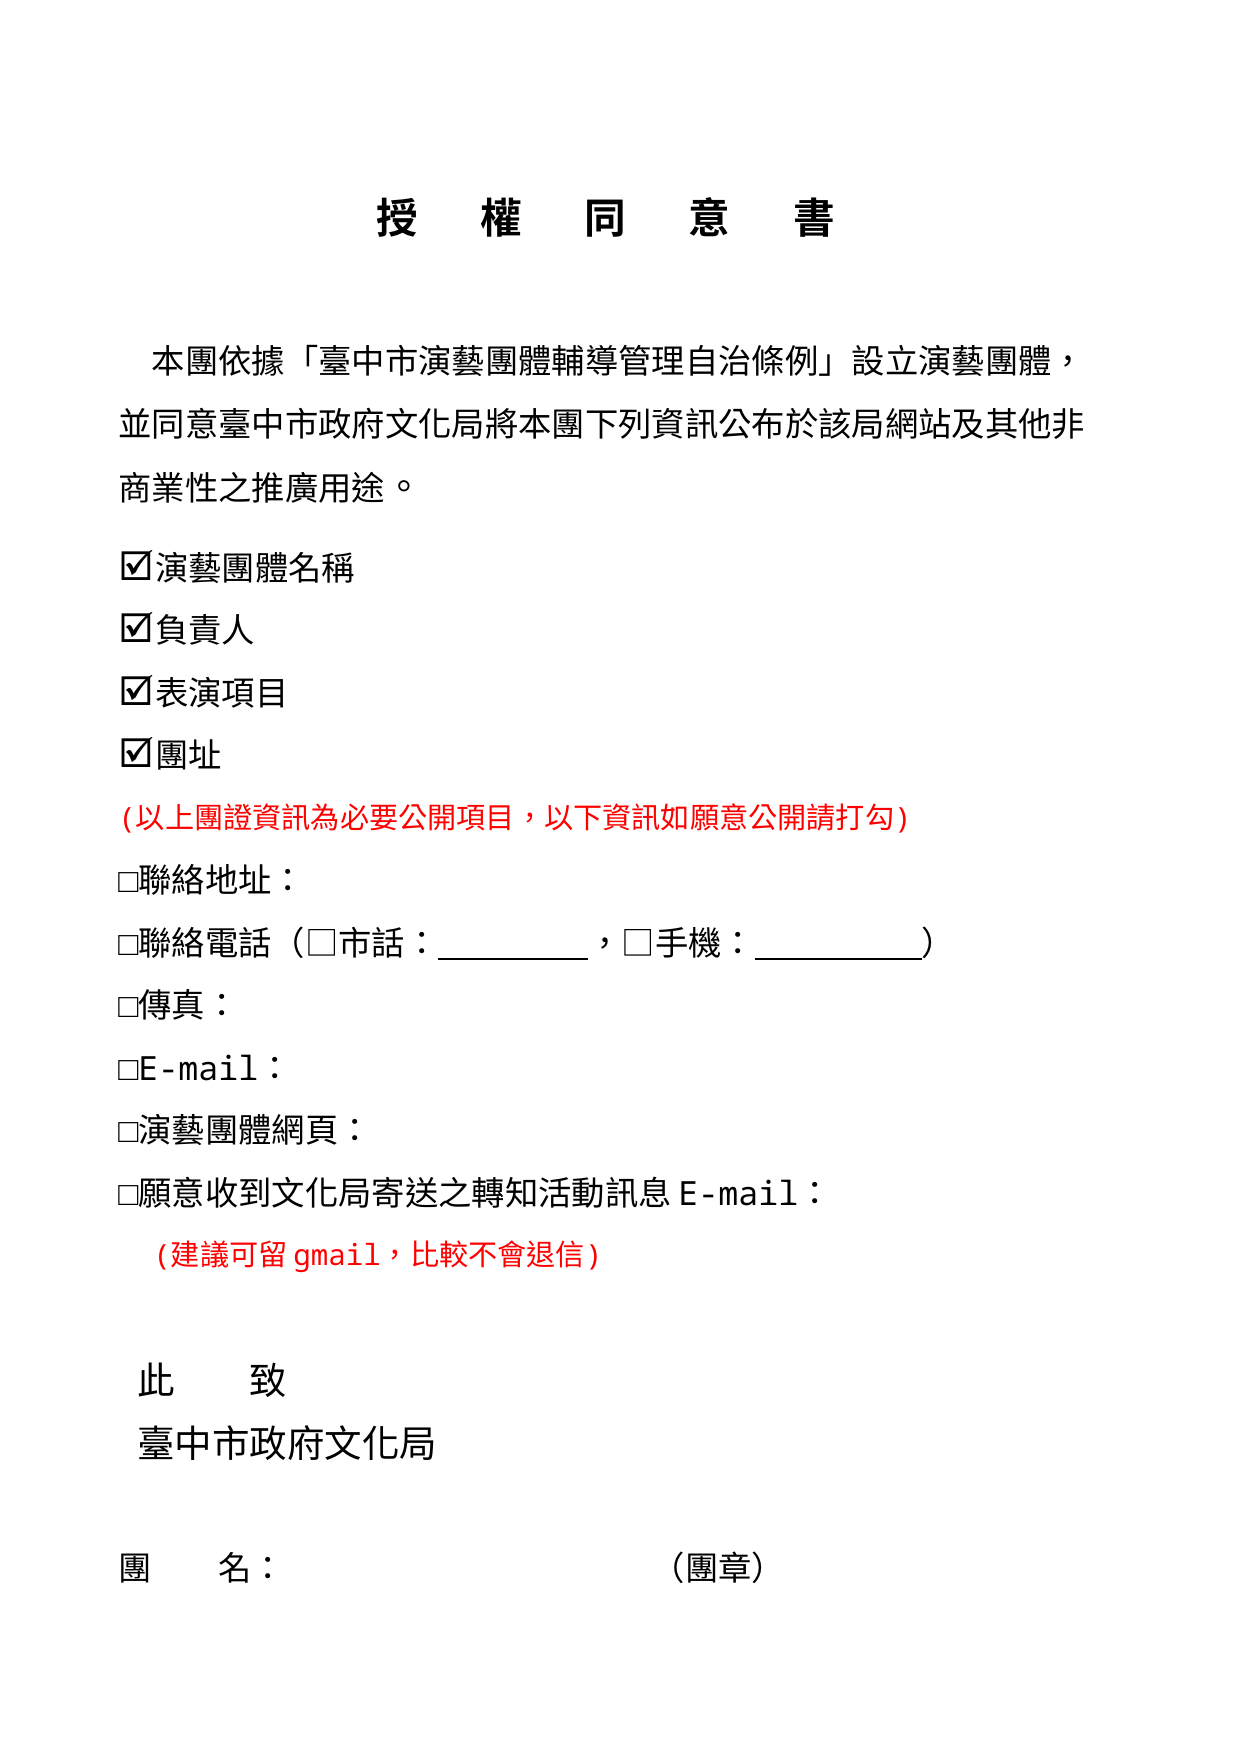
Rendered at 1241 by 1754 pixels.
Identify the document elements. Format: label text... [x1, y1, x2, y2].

text □E-mail： [118, 1024, 1092, 1087]
text □願意收到文化局寄送之轉知活動訊息E-mail： [118, 1149, 1092, 1212]
text 臺中市政府文化局 [118, 1399, 1092, 1462]
text 團 名： （團章） [118, 1524, 1092, 1587]
text 演藝團體名稱 [118, 524, 1092, 587]
text □傳真： [118, 962, 1092, 1024]
text 授 權 同 意 書 [118, 174, 1092, 237]
text 本團依據「臺中市演藝團體輔導管理自治條例」設立演藝團體，並同意臺中市政府文化局將本團下列資訊公布於該局網站及其他非商業性之推廣用途。 [118, 318, 1092, 505]
text 負責人 [118, 587, 1092, 649]
text □聯絡電話（□市話： ，□手機： ） [118, 899, 1092, 962]
text 此 致 [118, 1337, 1092, 1399]
text (建議可留gmail，比較不會退信) [118, 1212, 1092, 1337]
text □演藝團體網頁： [118, 1087, 1092, 1149]
text □聯絡地址： [118, 837, 1092, 899]
text 團址 [118, 712, 1092, 774]
text (以上團證資訊為必要公開項目，以下資訊如願意公開請打勾) [118, 774, 1092, 837]
text 表演項目 [118, 649, 1092, 712]
